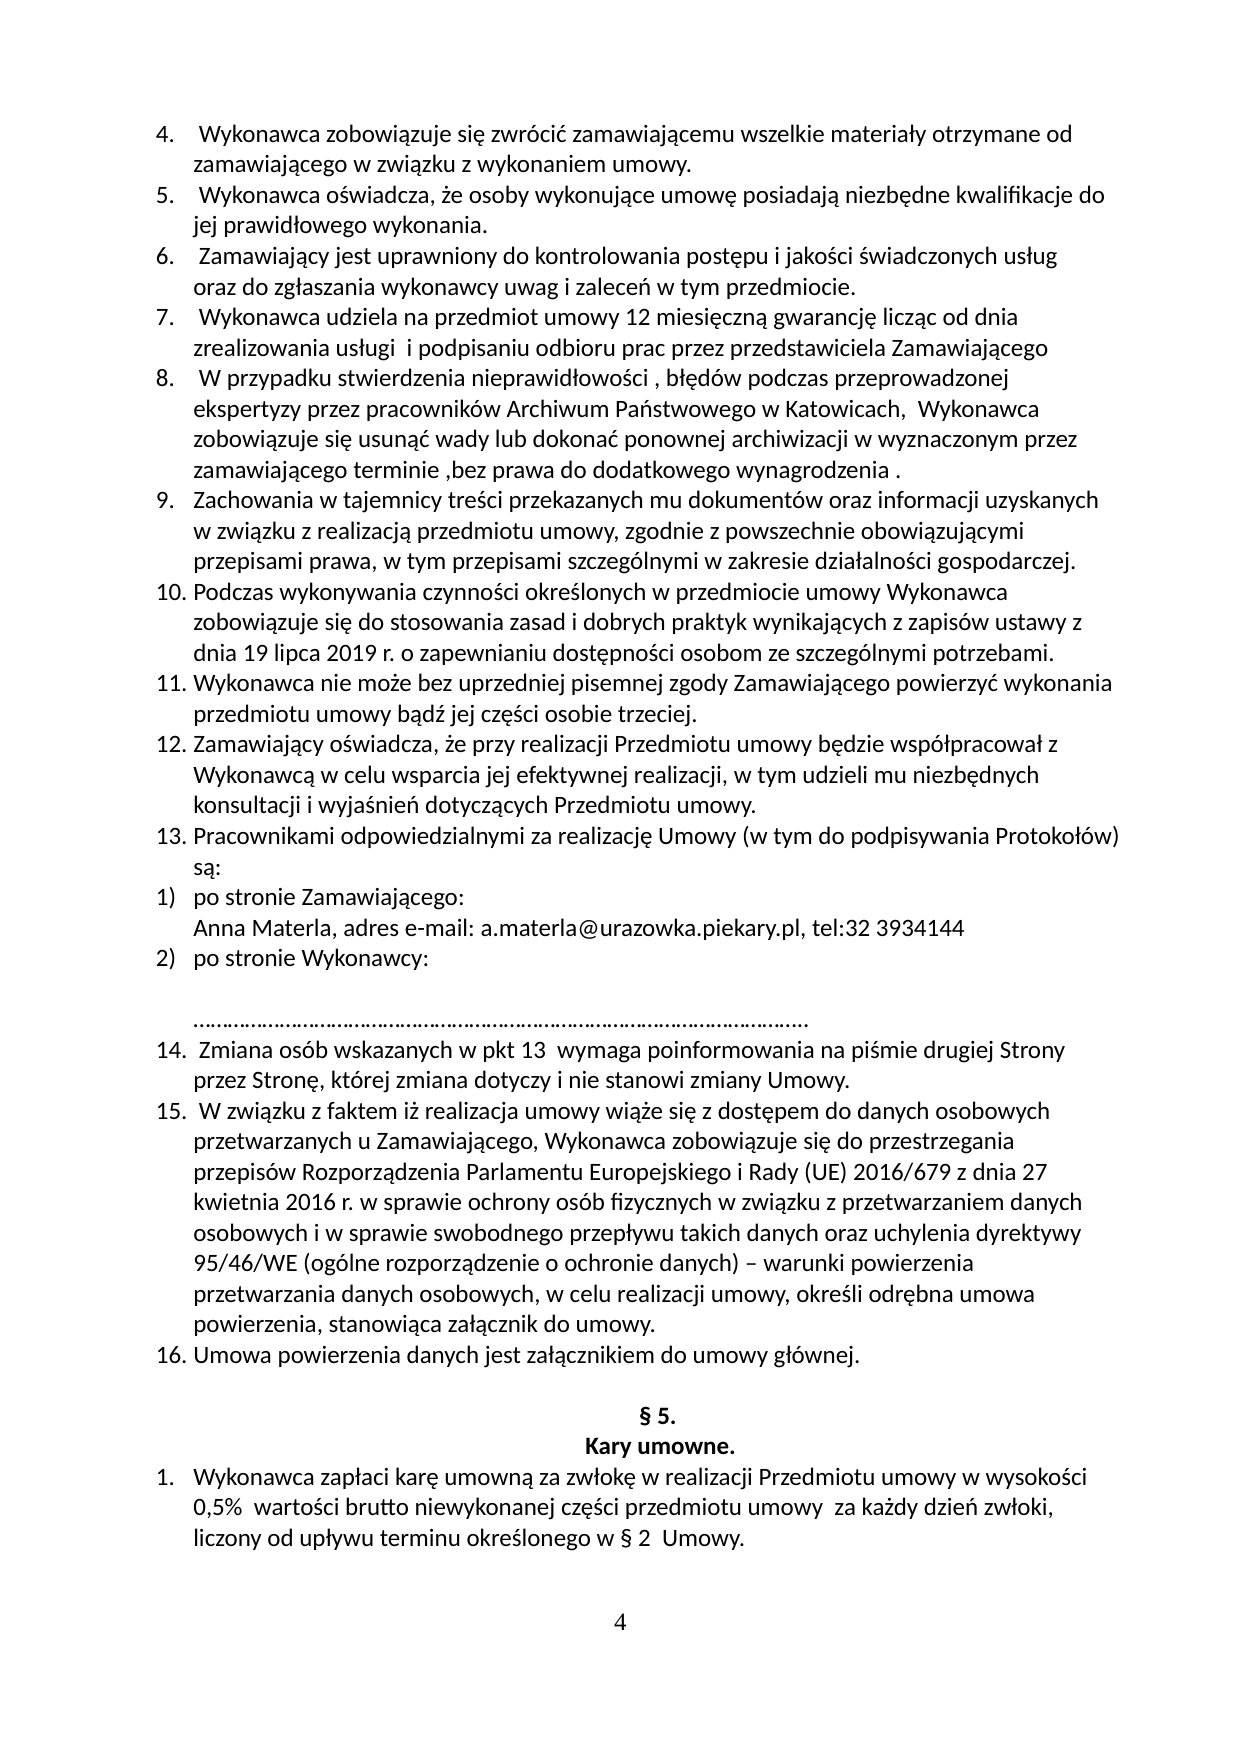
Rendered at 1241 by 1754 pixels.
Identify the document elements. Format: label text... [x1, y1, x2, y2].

list po stronie Zamawiającego: [156, 881, 1122, 912]
list Zamawiający oświadcza, że przy realizacji Przedmiotu umowy będzie współpracował z Wykonawcą w celu wsparcia jej efektywnej realizacji, w tym udzieli mu niezbędnych konsultacji i wyjaśnień dotyczących Przedmiotu umowy. [156, 728, 1122, 820]
list Wykonawca udziela na przedmiot umowy 12 miesięczną gwarancję licząc od dnia zrealizowania usługi i podpisaniu odbioru prac przez przedstawiciela Zamawiającego [156, 301, 1122, 362]
list Anna Materla, adres e-mail: a.materla@urazowka.piekary.pl, tel:32 3934144 [156, 912, 1122, 942]
list Wykonawca oświadcza, że osoby wykonujące umowę posiadają niezbędne kwalifikacje do jej prawidłowego wykonania. [156, 179, 1122, 240]
list Zmiana osób wskazanych w pkt 13 wymaga poinformowania na piśmie drugiej Strony przez Stronę, której zmiana dotyczy i nie stanowi zmiany Umowy. [156, 1034, 1122, 1095]
list W przypadku stwierdzenia nieprawidłowości , błędów podczas przeprowadzonej ekspertyzy przez pracowników Archiwum Państwowego w Katowicach, Wykonawca zobowiązuje się usunąć wady lub dokonać ponownej archiwizacji w wyznaczonym przez zamawiającego terminie ,bez prawa do dodatkowego wynagrodzenia . [156, 362, 1122, 484]
list Wykonawca zapłaci karę umowną za zwłokę w realizacji Przedmiotu umowy w wysokości 0,5% wartości brutto niewykonanej części przedmiotu umowy za każdy dzień zwłoki, liczony od upływu terminu określonego w § 2 Umowy. [156, 1461, 1122, 1553]
list …………………………………………………………………………………………….. [156, 1003, 1122, 1034]
list Wykonawca zobowiązuje się zwrócić zamawiającemu wszelkie materiały otrzymane od [156, 118, 1122, 149]
list § 5. [156, 1400, 1122, 1431]
list oraz do zgłaszania wykonawcy uwag i zaleceń w tym przedmiocie. [156, 271, 1122, 301]
list zamawiającego w związku z wykonaniem umowy. [156, 149, 1122, 179]
list Wykonawca nie może bez uprzedniej pisemnej zgody Zamawiającego powierzyć wykonania przedmiotu umowy bądź jej części osobie trzeciej. [156, 667, 1122, 728]
list Podczas wykonywania czynności określonych w przedmiocie umowy Wykonawca zobowiązuje się do stosowania zasad i dobrych praktyk wynikających z zapisów ustawy z dnia 19 lipca 2019 r. o zapewnianiu dostępności osobom ze szczególnymi potrzebami. [156, 576, 1122, 667]
list Umowa powierzenia danych jest załącznikiem do umowy głównej. [156, 1339, 1122, 1369]
list Pracownikami odpowiedzialnymi za realizację Umowy (w tym do podpisywania Protokołów) są: [156, 820, 1122, 881]
list Zamawiający jest uprawniony do kontrolowania postępu i jakości świadczonych usług [156, 240, 1122, 271]
list po stronie Wykonawcy: [156, 942, 1122, 973]
list Zachowania w tajemnicy treści przekazanych mu dokumentów oraz informacji uzyskanych w związku z realizacją przedmiotu umowy, zgodnie z powszechnie obowiązującymi przepisami prawa, w tym przepisami szczególnymi w zakresie działalności gospodarczej. [156, 484, 1122, 576]
list Kary umowne. [156, 1431, 1122, 1461]
list W związku z faktem iż realizacja umowy wiąże się z dostępem do danych osobowych przetwarzanych u Zamawiającego, Wykonawca zobowiązuje się do przestrzegania przepisów Rozporządzenia Parlamentu Europejskiego i Rady (UE) 2016/679 z dnia 27 kwietnia 2016 r. w sprawie ochrony osób fizycznych w związku z przetwarzaniem danych osobowych i w sprawie swobodnego przepływu takich danych oraz uchylenia dyrektywy 95/46/WE (ogólne rozporządzenie o ochronie danych) – warunki powierzenia przetwarzania danych osobowych, w celu realizacji umowy, określi odrębna umowa powierzenia, stanowiąca załącznik do umowy. [156, 1095, 1122, 1339]
